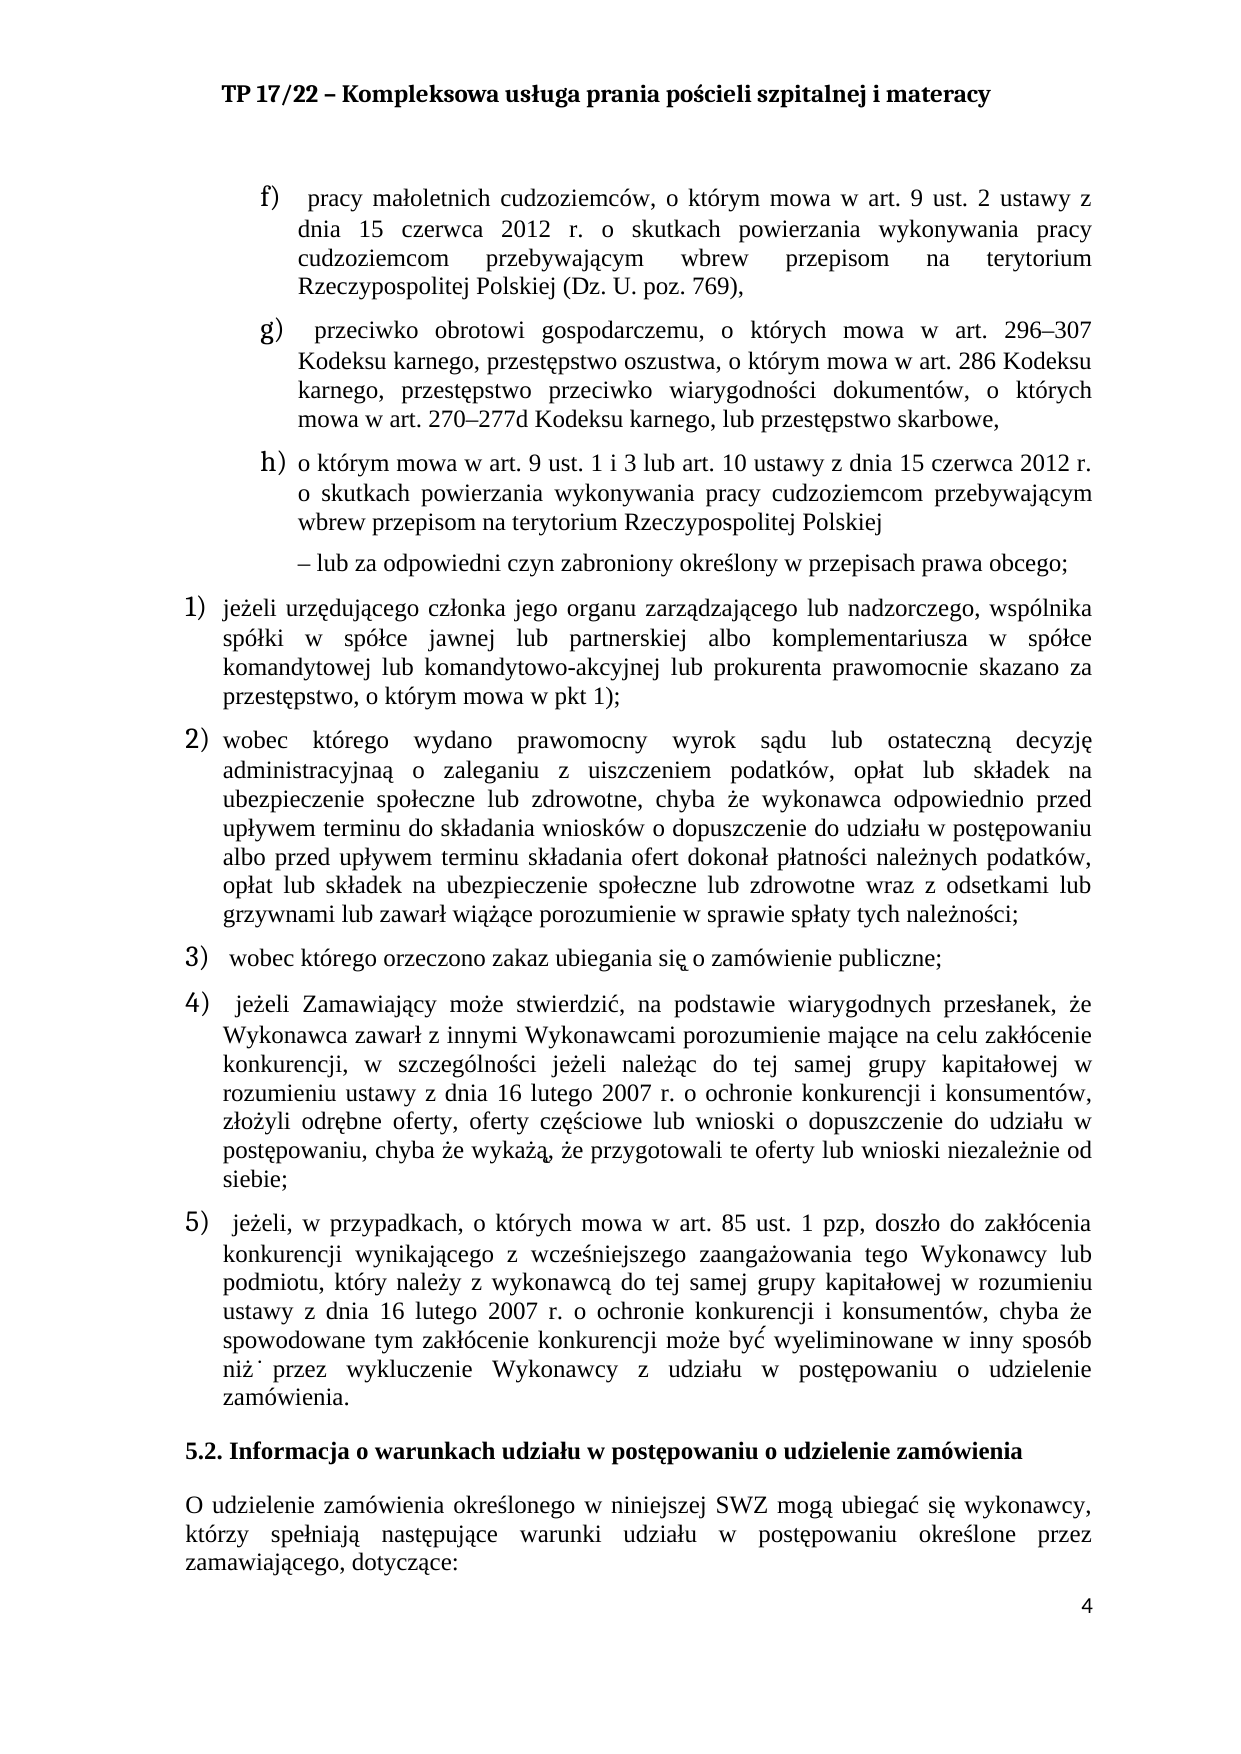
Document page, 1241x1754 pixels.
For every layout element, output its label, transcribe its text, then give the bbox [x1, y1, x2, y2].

list przeciwko obrotowi gospodarczemu, o których mowa w art. 296–307 Kodeksu karnego, przestępstwo oszustwa, o którym mowa w art. 286 Kodeksu karnego, przestępstwo przeciwko wiarygodności dokumentów, o których mowa w art. 270–277d Kodeksu karnego, lub przestępstwo skarbowe, [260, 313, 1093, 432]
list o którym mowa w art. 9 ust. 1 i 3 lub art. 10 ustawy z dnia 15 czerwca 2012 r. o skutkach powierzania wykonywania pracy cudzoziemcom przebywającym wbrew przepisom na terytorium Rzeczypospolitej Polskiej [260, 445, 1093, 536]
list wobec którego orzeczono zakaz ubiegania się̨ o zamówienie publiczne; [185, 941, 1093, 974]
list jeżeli urzędującego członka jego organu zarządzającego lub nadzorczego, wspólnika spółki w spółce jawnej lub partnerskiej albo komplementariusza w spółce komandytowej lub komandytowo-akcyjnej lub prokurenta prawomocnie skazano za przestępstwo, o którym mowa w pkt 1); [185, 590, 1093, 709]
list jeżeli Zamawiający może stwierdzić, na podstawie wiarygodnych przesłanek, że Wykonawca zawarł z innymi Wykonawcami porozumienie mające na celu zakłócenie konkurencji, w szczególności jeżeli należąc do tej samej grupy kapitałowej w rozumieniu ustawy z dnia 16 lutego 2007 r. o ochronie konkurencji i konsumentów, złożyli odrębne oferty, oferty częściowe lub wnioski o dopuszczenie do udziału w postępowaniu, chyba że wykażą̨, że przygotowali te oferty lub wnioski niezależnie od siebie; [185, 987, 1093, 1193]
list jeżeli, w przypadkach, o których mowa w art. 85 ust. 1 pzp, doszło do zakłócenia konkurencji wynikającego z wcześniejszego zaangażowania tego Wykonawcy lub podmiotu, który należy z wykonawcą do tej samej grupy kapitałowej w rozumieniu ustawy z dnia 16 lutego 2007 r. o ochronie konkurencji i konsumentów, chyba że spowodowane tym zakłócenie konkurencji może być́ wyeliminowane w inny sposób niż̇ przez wykluczenie Wykonawcy z udziału w postępowaniu o udzielenie zamówienia. [185, 1205, 1093, 1411]
text – lub za odpowiedni czyn zabroniony określony w przepisach prawa obcego; [298, 548, 1093, 577]
text O udzielenie zamówienia określonego w niniejszej SWZ mogą ubiegać się wykonawcy, którzy spełniają następujące warunki udziału w postępowaniu określone przez zamawiającego, dotyczące: [185, 1490, 1093, 1576]
text 5.2. Informacja o warunkach udziału w postępowaniu o udzielenie zamówienia [185, 1436, 1093, 1465]
list wobec którego wydano prawomocny wyrok sądu lub ostateczną decyzję administracyjnaą o zaleganiu z uiszczeniem podatków, opłat lub składek na ubezpieczenie społeczne lub zdrowotne, chyba że wykonawca odpowiednio przed upływem terminu do składania wniosków o dopuszczenie do udziału w postępowaniu albo przed upływem terminu składania ofert dokonał płatności należnych podatków, opłat lub składek na ubezpieczenie społeczne lub zdrowotne wraz z odsetkami lub grzywnami lub zawarł wiążące porozumienie w sprawie spłaty tych należności; [185, 722, 1093, 928]
list pracy małoletnich cudzoziemców, o którym mowa w art. 9 ust. 2 ustawy z dnia 15 czerwca 2012 r. o skutkach powierzania wykonywania pracy cudzoziemcom przebywającym wbrew przepisom na terytorium Rzeczypospolitej Polskiej (Dz. U. poz. 769), [260, 180, 1093, 300]
